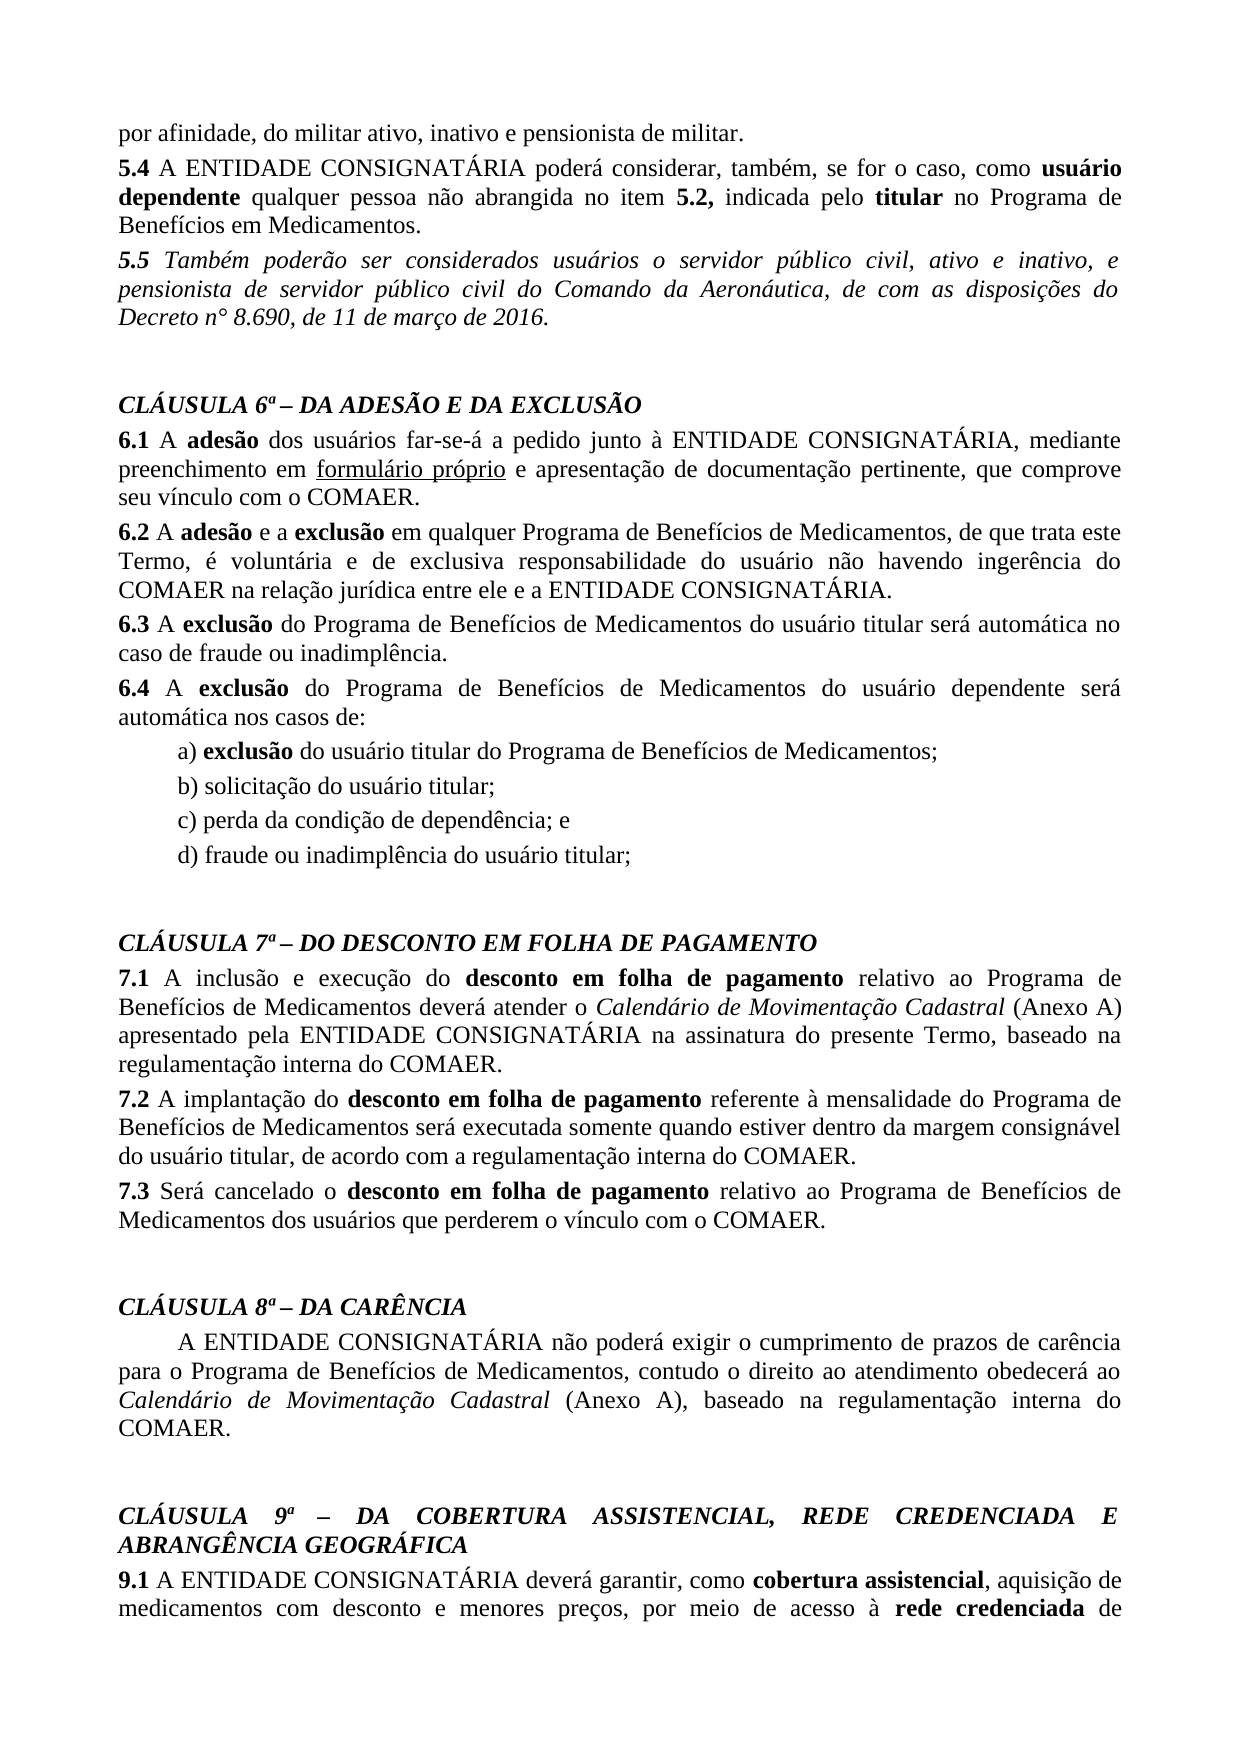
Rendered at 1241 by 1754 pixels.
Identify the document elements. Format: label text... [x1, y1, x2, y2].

text 7.1 A inclusão e execução do desconto em folha de pagamento relativo ao Programa de Benefícios de Medicamentos deverá atender o Calendário de Movimentação Cadastral (Anexo A) apresentado pela ENTIDADE CONSIGNATÁRIA na assinatura do presente Termo, baseado na regulamentação interna do COMAER. [118, 963, 1122, 1078]
text a) exclusão do usuário titular do Programa de Benefícios de Medicamentos; [177, 736, 1122, 765]
text 7.2 A implantação do desconto em folha de pagamento referente à mensalidade do Programa de Benefícios de Medicamentos será executada somente quando estiver dentro da margem consignável do usuário titular, de acordo com a regulamentação interna do COMAER. [118, 1084, 1122, 1170]
text 7.3 Será cancelado o desconto em folha de pagamento relativo ao Programa de Benefícios de Medicamentos dos usuários que perderem o vínculo com o COMAER. [118, 1176, 1122, 1233]
text A ENTIDADE CONSIGNATÁRIA não poderá exigir o cumprimento de prazos de carência para o Programa de Benefícios de Medicamentos, contudo o direito ao atendimento obedecerá ao Calendário de Movimentação Cadastral (Anexo A), baseado na regulamentação interna do COMAER. [118, 1327, 1122, 1442]
text 6.4 A exclusão do Programa de Benefícios de Medicamentos do usuário dependente será automática nos casos de: [118, 673, 1122, 730]
text CLÁUSULA 7ª – DO DESCONTO EM FOLHA DE PAGAMENTO [118, 928, 1122, 957]
text b) solicitação do usuário titular; [177, 771, 1122, 800]
text 5.5 Também poderão ser considerados usuários o servidor público civil, ativo e inativo, e pensionista de servidor público civil do Comando da Aeronáutica, de com as disposições do Decreto n° 8.690, de 11 de março de 2016. [118, 245, 1122, 331]
text 6.3 A exclusão do Programa de Benefícios de Medicamentos do usuário titular será automática no caso de fraude ou inadimplência. [118, 609, 1122, 667]
text 6.2 A adesão e a exclusão em qualquer Programa de Benefícios de Medicamentos, de que trata este Termo, é voluntária e de exclusiva responsabilidade do usuário não havendo ingerência do COMAER na relação jurídica entre ele e a ENTIDADE CONSIGNATÁRIA. [118, 517, 1122, 603]
text CLÁUSULA 6ª – DA ADESÃO E DA EXCLUSÃO [118, 390, 1122, 419]
text 5.4 A ENTIDADE CONSIGNATÁRIA poderá considerar, também, se for o caso, como usuário dependente qualquer pessoa não abrangida no item 5.2, indicada pelo titular no Programa de Benefícios em Medicamentos. [118, 153, 1122, 239]
text 9.1 A ENTIDADE CONSIGNATÁRIA deverá garantir, como cobertura assistencial, aquisição de medicamentos com desconto e menores preços, por meio de acesso à rede credenciada de [118, 1565, 1122, 1622]
text por afinidade, do militar ativo, inativo e pensionista de militar. [118, 118, 1122, 147]
text 6.1 A adesão dos usuários far-se-á a pedido junto à ENTIDADE CONSIGNATÁRIA, mediante preenchimento em formulário próprio e apresentação de documentação pertinente, que comprove seu vínculo com o COMAER. [118, 425, 1122, 511]
text CLÁUSULA 9a – DA COBERTURA ASSISTENCIAL, REDE CREDENCIADA E ABRANGÊNCIA GEOGRÁFICA [118, 1501, 1122, 1559]
text d) fraude ou inadimplência do usuário titular; [177, 840, 1122, 869]
text c) perda da condição de dependência; e [177, 806, 1122, 834]
text CLÁUSULA 8ª – DA CARÊNCIA [118, 1292, 1122, 1321]
